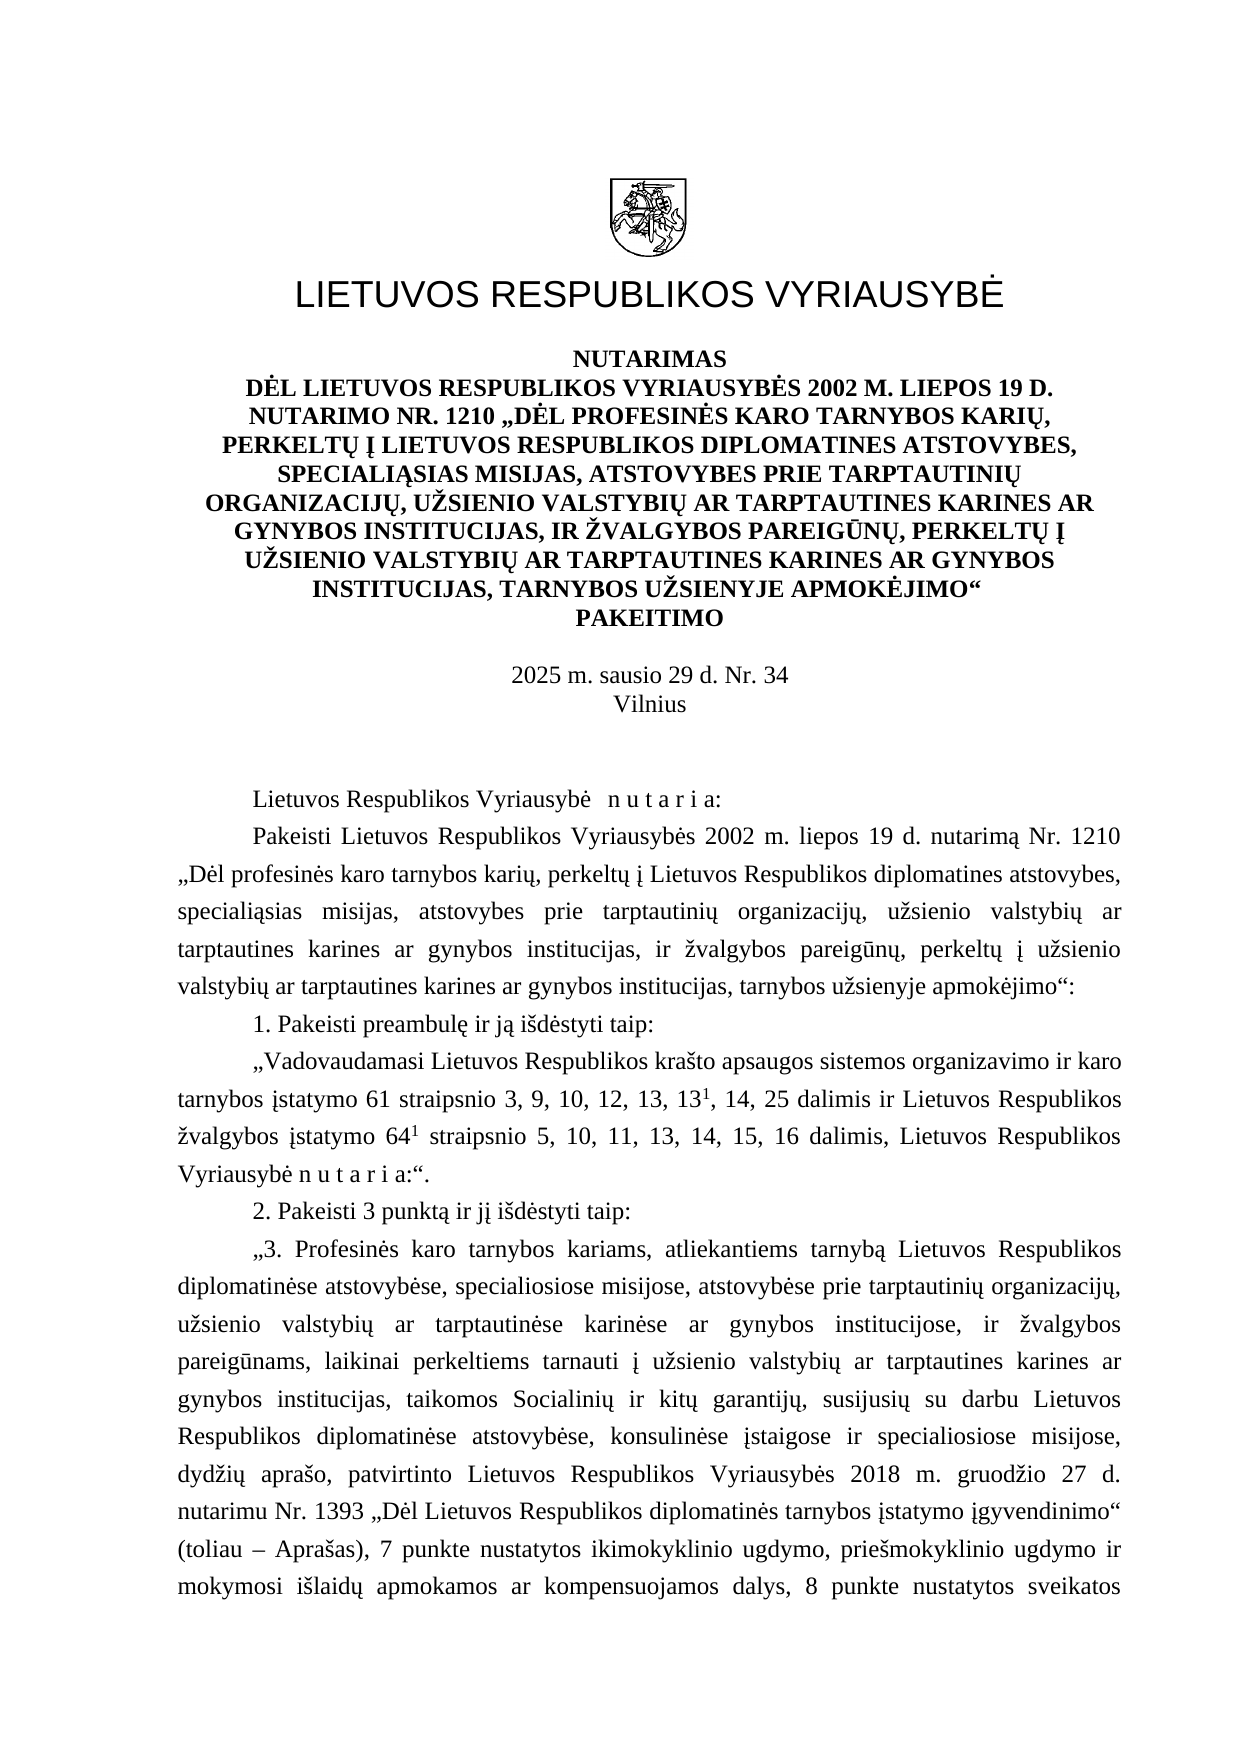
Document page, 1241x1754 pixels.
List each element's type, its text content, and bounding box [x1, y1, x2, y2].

text PAKEITIMO [177, 603, 1122, 631]
text 2. Pakeisti 3 punktą ir jį išdėstyti taip: [177, 1188, 1122, 1225]
text Vilnius [177, 689, 1122, 718]
text Lietuvos Respublikos Vyriausybė [177, 272, 1122, 315]
text 2025 m. sausio 29 d. Nr. 34 [177, 660, 1122, 689]
text Lietuvos Respublikos Vyriausybė nutaria: [177, 775, 1122, 813]
text DĖL LIETUVOS RESPUBLIKOS VYRIAUSYBĖS 2002 M. LIEPOS 19 D. NUTARIMO NR. 1210 „DĖL PROFESINĖS KARO TARNYBOS KARIŲ, PERKELTŲ Į LIETUVOS RESPUBLIKOS DIPLOMATINES ATSTOVYBES, SPECIALIĄSIAS MISIJAS, ATSTOVYBES PRIE TARPTAUTINIŲ ORGANIZACIJŲ, UŽSIENIO VALSTYBIŲ AR TARPTAUTINES KARINES AR GYNYBOS INSTITUCIJAS, IR ŽVALGYBOS PAREIGŪNŲ, PERKELTŲ Į UŽSIENIO VALSTYBIŲ AR TARPTAUTINES KARINES AR GYNYBOS INSTITUCIJAS, TARNYBOS UŽSIENYJE APMOKĖJIMO“ [177, 373, 1122, 603]
text nutarimas [177, 344, 1122, 373]
text „Vadovaudamasi Lietuvos Respublikos krašto apsaugos sistemos organizavimo ir karo tarnybos įstatymo 61 straipsnio 3, 9, 10, 12, 13, 131, 14, 25 dalimis ir Lietuvos Respublikos žvalgybos įstatymo 641 straipsnio 5, 10, 11, 13, 14, 15, 16 dalimis, Lietuvos Respublikos Vyriausybė nutaria:“. [177, 1038, 1122, 1188]
text „3. Profesinės karo tarnybos kariams, atliekantiems tarnybą Lietuvos Respublikos diplomatinėse atstovybėse, specialiosiose misijose, atstovybėse prie tarptautinių organizacijų, užsienio valstybių ar tarptautinėse karinėse ar gynybos institucijose, ir žvalgybos pareigūnams, laikinai perkeltiems tarnauti į užsienio valstybių ar tarptautines karines ar gynybos institucijas, taikomos Socialinių ir kitų garantijų, susijusių su darbu Lietuvos Respublikos diplomatinėse atstovybėse, konsulinėse įstaigose ir specialiosiose misijose, dydžių aprašo, patvirtinto Lietuvos Respublikos Vyriausybės 2018 m. gruodžio 27 d. nutarimu Nr. 1393 „Dėl Lietuvos Respublikos diplomatinės tarnybos įstatymo įgyvendinimo“ (toliau – Aprašas), 7 punkte nustatytos ikimokyklinio ugdymo, priešmokyklinio ugdymo ir mokymosi išlaidų apmokamos ar kompensuojamos dalys, 8 punkte nustatytos sveikatos [177, 1225, 1122, 1600]
text 1. Pakeisti preambulę ir ją išdėstyti taip: [177, 1000, 1122, 1038]
text Pakeisti Lietuvos Respublikos Vyriausybės 2002 m. liepos 19 d. nutarimą Nr. 1210 „Dėl profesinės karo tarnybos karių, perkeltų į Lietuvos Respublikos diplomatines atstovybes, specialiąsias misijas, atstovybes prie tarptautinių organizacijų, užsienio valstybių ar tarptautines karines ar gynybos institucijas, ir žvalgybos pareigūnų, perkeltų į užsienio valstybių ar tarptautines karines ar gynybos institucijas, tarnybos užsienyje apmokėjimo“: [177, 813, 1122, 1000]
